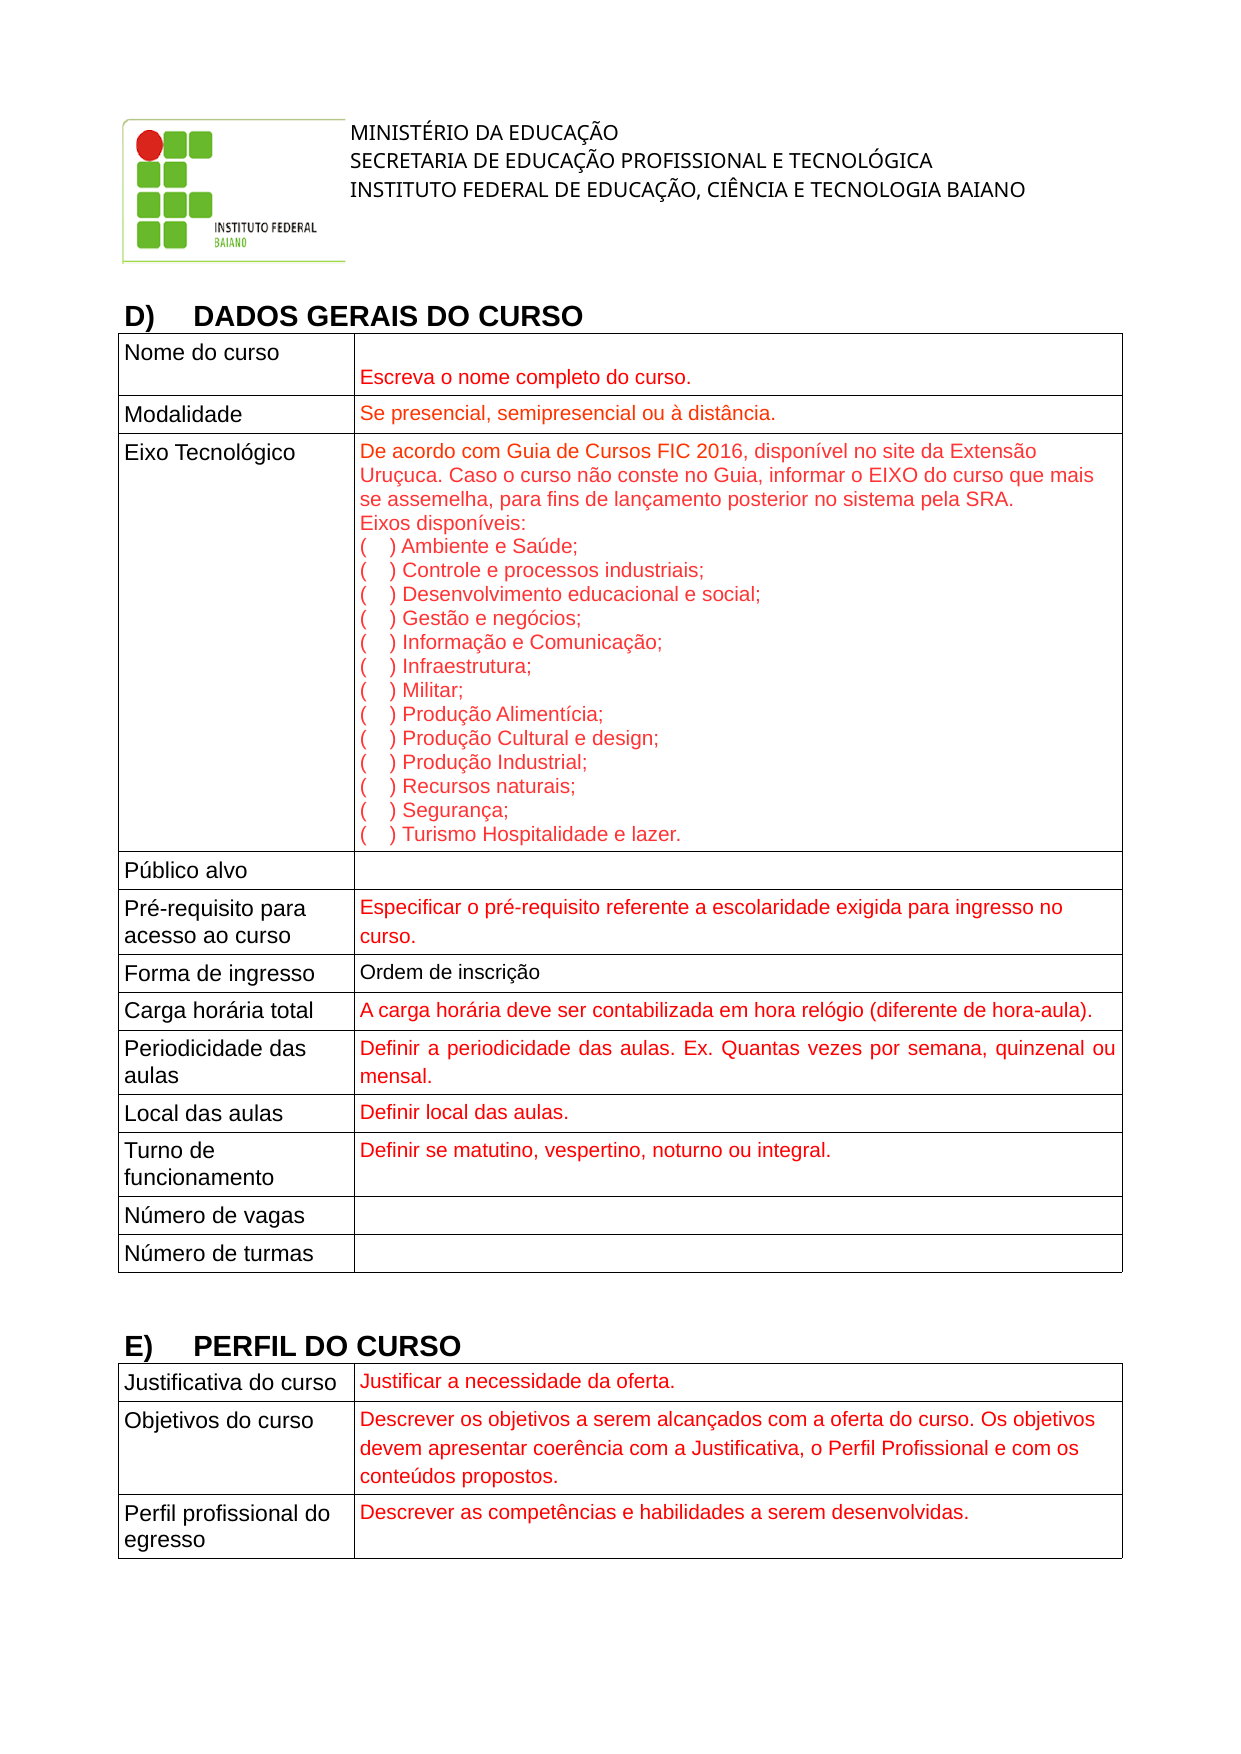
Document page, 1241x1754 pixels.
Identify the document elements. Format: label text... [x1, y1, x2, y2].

table_cell Número de turmas [119, 1235, 354, 1272]
table_cell Especificar o pré-requisito referente a escolaridade exigida para ingresso no curso. [355, 890, 1122, 954]
table_cell De acordo com Guia de Cursos FIC 2016, disponível no site da Extensão Uruçuca. Caso o curso não conste no Guia, informar o EIXO do curso que mais se assemelha, para fins de lançamento posterior no sistema pela SRA. Eixos disponíveis: ( ) Ambiente e Saúde; ( ) Controle e processos industriais; ( ) Desenvolvimento educacional e social; ( ) Gestão e negócios; ( ) Informação e Comunicação; ( ) Infraestrutura; ( ) Militar; ( ) Produção Alimentícia; ( ) Produção Cultural e design; ( ) Produção Industrial; ( ) Recursos naturais; ( ) Segurança; ( ) Turismo Hospitalidade e lazer. [355, 434, 1122, 851]
table_cell Descrever as competências e habilidades a serem desenvolvidas. [355, 1495, 1122, 1558]
table_cell Pré-requisito para acesso ao curso [119, 890, 354, 954]
table_cell Ordem de inscrição [355, 955, 1122, 992]
table_cell [355, 1197, 1122, 1234]
subtitle PERFIL DO CURSO [124, 1329, 1122, 1363]
table_cell Forma de ingresso [119, 955, 354, 992]
table_cell Se presencial, semipresencial ou à distância. [355, 396, 1122, 433]
table_cell Carga horária total [119, 993, 354, 1029]
table_cell Definir se matutino, vespertino, noturno ou integral. [355, 1133, 1122, 1196]
table_cell A carga horária deve ser contabilizada em hora relógio (diferente de hora-aula). [355, 993, 1122, 1029]
table_cell Turno de funcionamento [119, 1133, 354, 1196]
table_cell [355, 1235, 1122, 1272]
table_cell Modalidade [119, 396, 354, 433]
table_cell Local das aulas [119, 1095, 354, 1132]
table_cell Número de vagas [119, 1197, 354, 1234]
table_cell Objetivos do curso [119, 1402, 354, 1494]
table_cell Perfil profissional do egresso [119, 1495, 354, 1558]
table_cell Eixo Tecnológico [119, 434, 354, 851]
table_cell Descrever os objetivos a serem alcançados com a oferta do curso. Os objetivos devem apresentar coerência com a Justificativa, o Perfil Profissional e com os conteúdos propostos. [355, 1402, 1122, 1494]
table_cell Público alvo [119, 852, 354, 889]
table_header MINISTÉRIO DA EDUCAÇÃO SECRETARIA DE EDUCAÇÃO PROFISSIONAL E TECNOLÓGICA INSTITUTO FEDERAL DE EDUCAÇÃO, CIÊNCIA E TECNOLOGIA BAIANO [343, 118, 1129, 266]
table_cell Definir a periodicidade das aulas. Ex. Quantas vezes por semana, quinzenal ou mensal. [355, 1031, 1122, 1094]
table_header Justificar a necessidade da oferta. [355, 1364, 1122, 1401]
picture [122, 118, 346, 264]
table_cell [355, 852, 1122, 889]
table_header Nome do curso [119, 334, 354, 395]
subtitle DADOS GERAIS DO CURSO [124, 299, 1122, 333]
table_cell Periodicidade das aulas [119, 1031, 354, 1094]
table_header Justificativa do curso [119, 1364, 354, 1401]
table_header Escreva o nome completo do curso. [355, 334, 1122, 395]
table_cell Definir local das aulas. [355, 1095, 1122, 1132]
